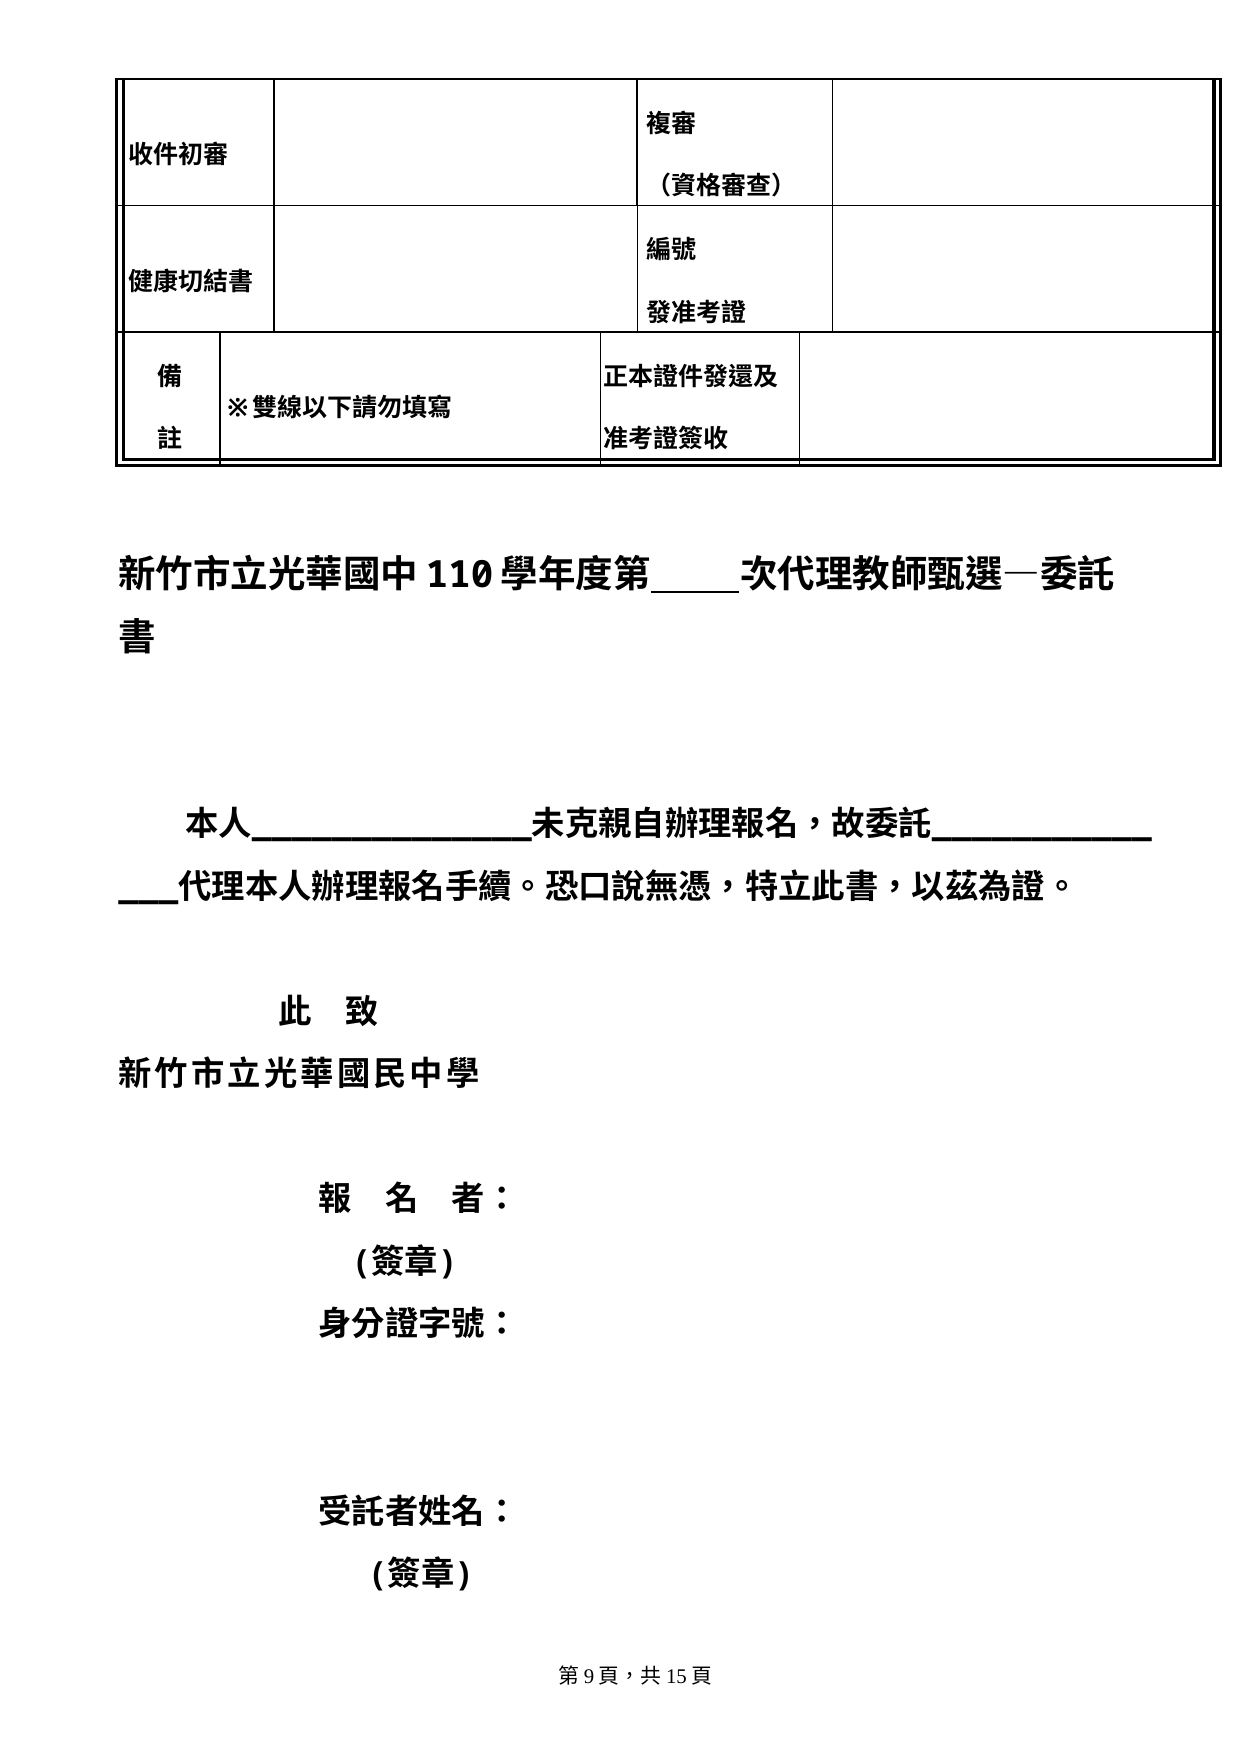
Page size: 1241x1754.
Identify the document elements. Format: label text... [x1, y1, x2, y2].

text 新竹市立光華國民中學 [118, 1029, 1152, 1092]
text 新竹市立光華國中110學年度第 次代理教師甄選—委託書 [118, 529, 1152, 654]
text 報 名 者： [118, 1154, 1152, 1217]
table_cell 健康切結書 [125, 206, 273, 331]
table_cell [275, 206, 637, 331]
table_cell [800, 333, 1212, 458]
text 本人______________未克親自辦理報名，故委託______________代理本人辦理報名手續。恐口說無憑，特立此書，以茲為證。 [118, 779, 1152, 904]
text (簽章) [118, 1217, 1152, 1279]
text (簽章) [118, 1529, 1152, 1592]
text 受託者姓名： [118, 1467, 1152, 1529]
table_cell [275, 80, 636, 204]
table_cell 正本證件發還及准考證簽收 [601, 333, 799, 458]
table_cell 收件初審 [125, 80, 273, 204]
table_cell 複審 （資格審查） [638, 80, 832, 204]
table_cell 編號 發准考證 [638, 206, 832, 331]
text 此 致 [118, 967, 1152, 1029]
table_cell [833, 80, 1212, 204]
table_cell 備 註 [125, 333, 219, 458]
text 身分證字號： [118, 1279, 1152, 1342]
table_cell [833, 206, 1212, 331]
table_cell ※雙線以下請勿填寫 [221, 333, 600, 458]
